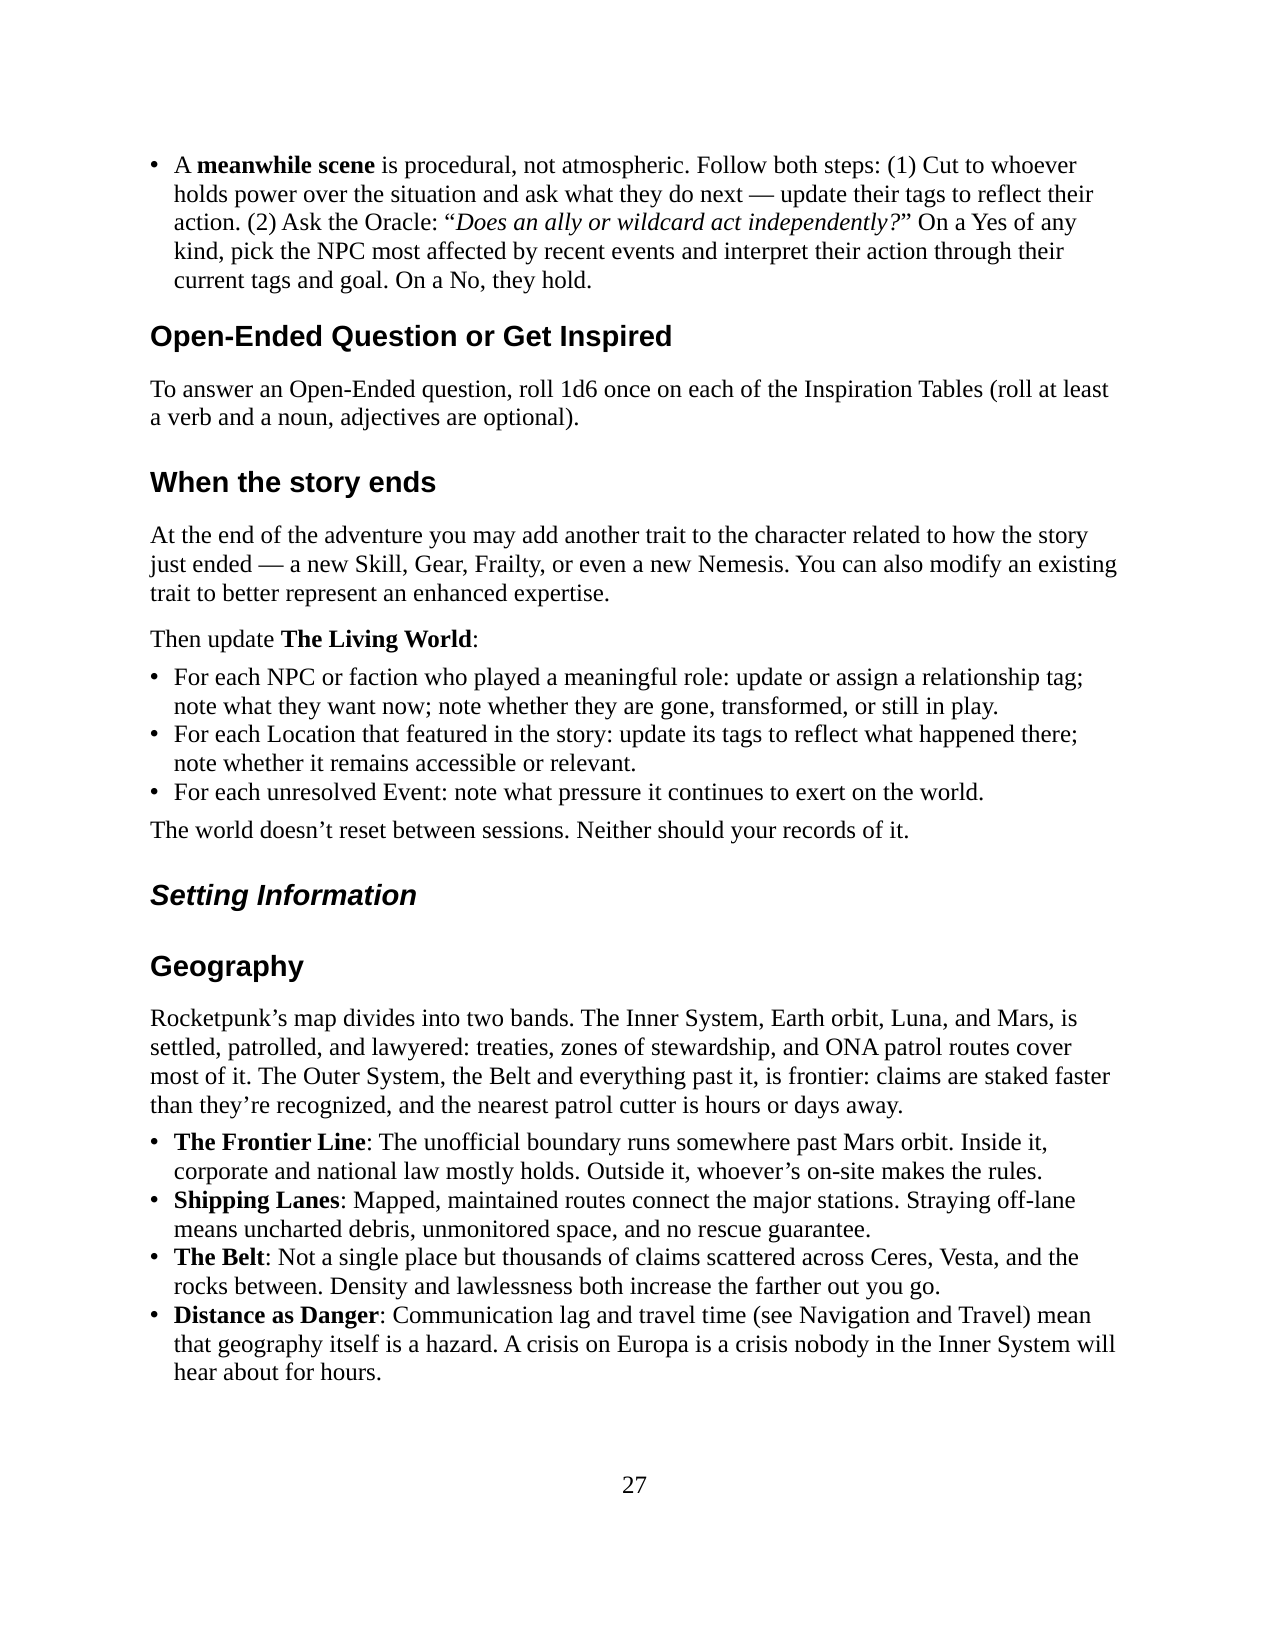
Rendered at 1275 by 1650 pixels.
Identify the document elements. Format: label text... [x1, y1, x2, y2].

text The world doesn’t reset between sessions. Neither should your records of it. [150, 815, 1125, 843]
subtitle When the story ends [150, 465, 1125, 499]
subtitle Geography [150, 948, 1125, 982]
list For each unresolved Event: note what pressure it continues to exert on the world. [150, 777, 1125, 806]
list For each NPC or faction who played a meaningful role: update or assign a relationship tag; note what they want now; note whether they are gone, transformed, or still in play. [150, 662, 1125, 719]
list The Belt: Not a single place but thousands of claims scattered across Ceres, Vesta, and the rocks between. Density and lawlessness both increase the farther out you go. [150, 1242, 1125, 1300]
list Shipping Lanes: Mapped, maintained routes connect the major stations. Straying off-lane means uncharted debris, unmonitored space, and no rescue guarantee. [150, 1185, 1125, 1242]
text Then update The Living World: [150, 624, 1125, 653]
text At the end of the adventure you may add another trait to the character related to how the story just ended — a new Skill, Gear, Frailty, or even a new Nemesis. You can also modify an existing trait to better represent an enhanced expertise. [150, 520, 1125, 606]
list Distance as Danger: Communication lag and travel time (see Navigation and Travel) mean that geography itself is a hazard. A crisis on Europa is a crisis nobody in the Inner System will hear about for hours. [150, 1300, 1125, 1386]
list For each Location that featured in the story: update its tags to reflect what happened there; note whether it remains accessible or relevant. [150, 719, 1125, 777]
subtitle Open-Ended Question or Get Inspired [150, 319, 1125, 352]
list A meanwhile scene is procedural, not atmospheric. Follow both steps: (1) Cut to whoever holds power over the situation and ask what they do next — update their tags to reflect their action. (2) Ask the Oracle: “Does an ally or wildcard act independently?” On a Yes of any kind, pick the NPC most affected by recent events and interpret their action through their current tags and goal. On a No, they hold. [150, 150, 1125, 294]
list The Frontier Line: The unofficial boundary runs somewhere past Mars orbit. Inside it, corporate and national law mostly holds. Outside it, whoever’s on-site makes the rules. [150, 1127, 1125, 1185]
text To answer an Open-Ended question, roll 1d6 once on each of the Inspiration Tables (roll at least a verb and a noun, adjectives are optional). [150, 374, 1125, 431]
subtitle Setting Information [150, 877, 1125, 911]
text Rocketpunk’s map divides into two bands. The Inner System, Earth orbit, Luna, and Mars, is settled, patrolled, and lawyered: treaties, zones of stewardship, and ONA patrol routes cover most of it. The Outer System, the Belt and everything past it, is frontier: claims are staked faster than they’re recognized, and the nearest patrol cutter is hours or days away. [150, 1003, 1125, 1118]
